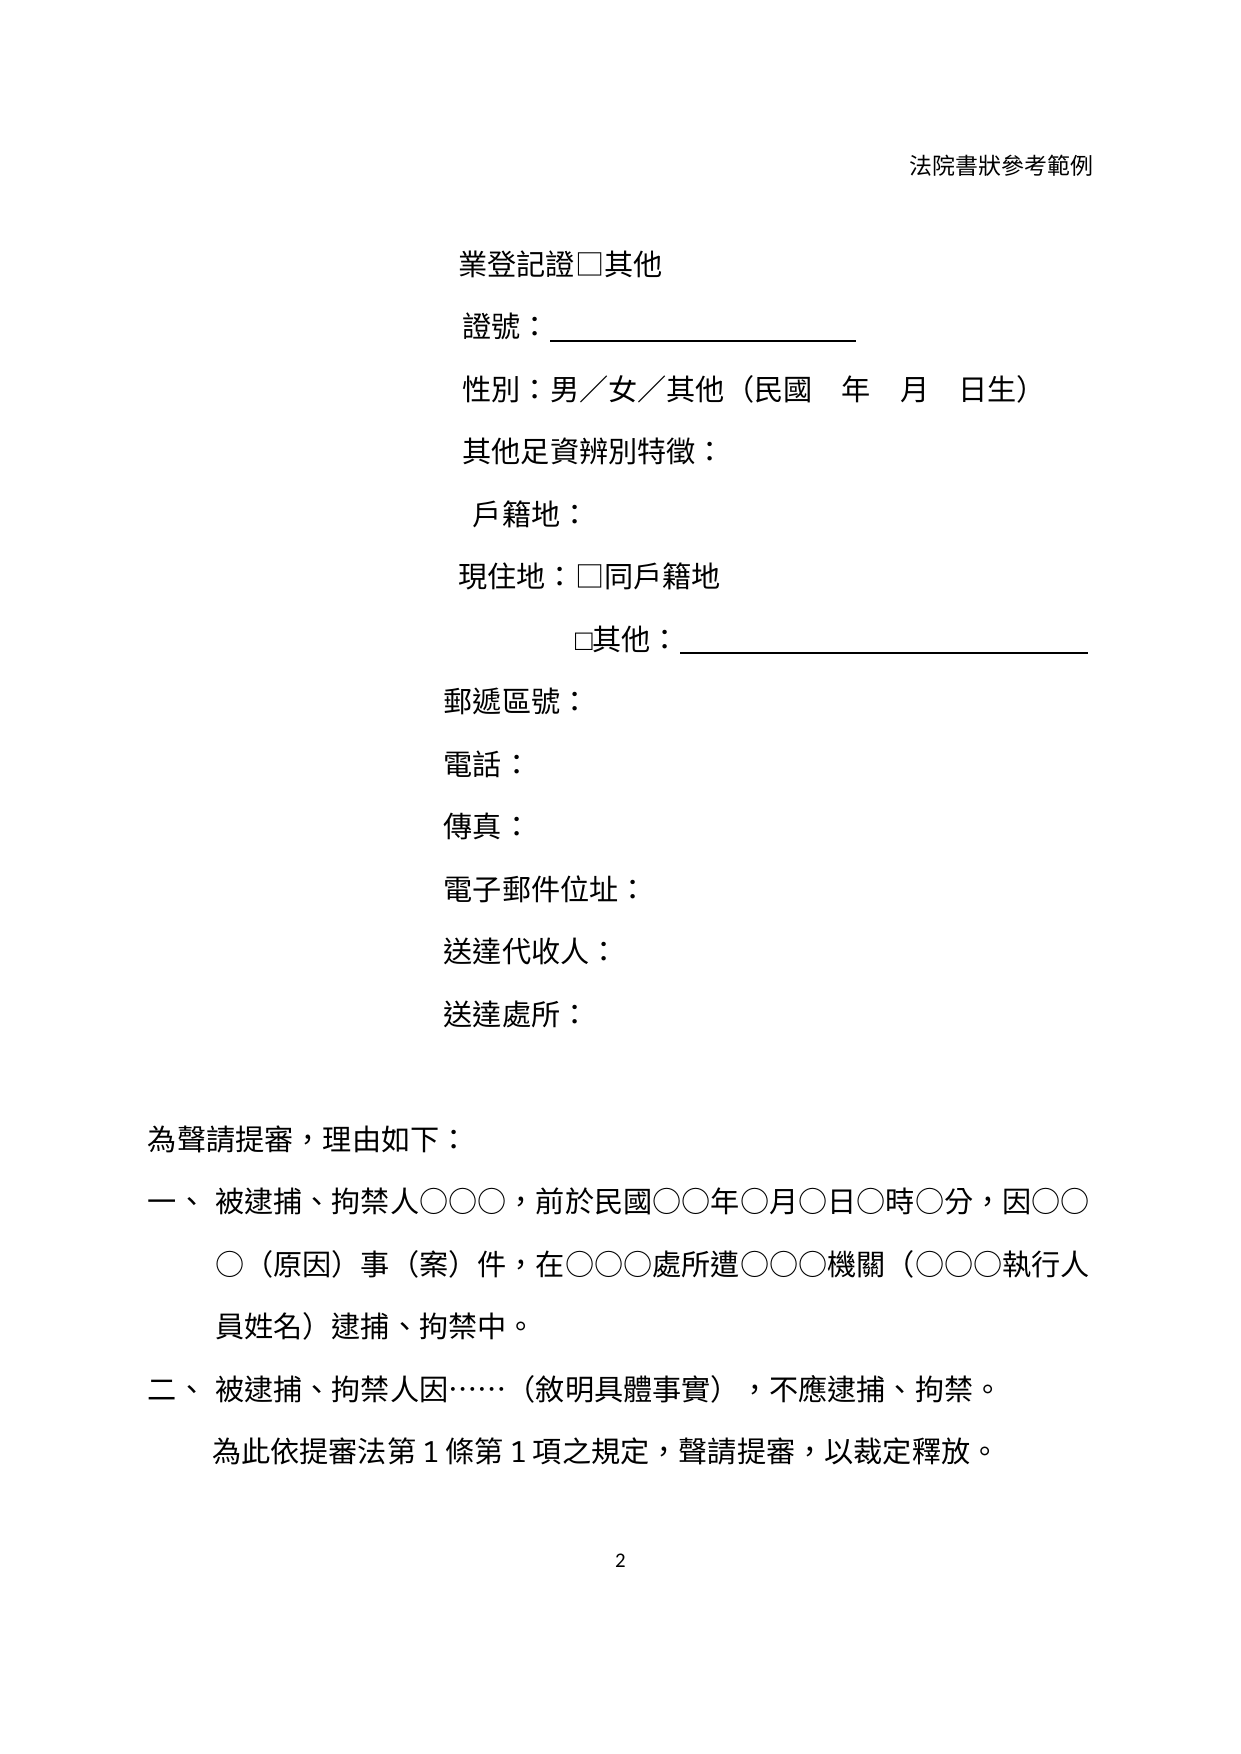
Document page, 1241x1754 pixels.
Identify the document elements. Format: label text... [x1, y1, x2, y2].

text 為此依提審法第1條第1項之規定，聲請提審，以裁定釋放。 [148, 1408, 1092, 1471]
text 郵遞區號： [385, 658, 1092, 721]
text 一、 被逮捕、拘禁人○○○，前於民國○○年○月○日○時○分，因○○○（原因）事（案）件，在○○○處所遭○○○機關（○○○執行人員姓名）逮捕、拘禁中。 [148, 1158, 1092, 1346]
text 送達代收人： [385, 908, 1092, 971]
text 傳真： [385, 783, 1092, 846]
text 二、 被逮捕、拘禁人因……（敘明具體事實），不應逮捕、拘禁。 [148, 1346, 1092, 1408]
text 證號： [448, 283, 1092, 346]
text □其他： [560, 596, 1092, 658]
text 電話： [385, 721, 1092, 783]
text 為聲請提審，理由如下： [148, 1096, 1092, 1158]
text 戶籍地： [385, 471, 1092, 533]
text 性別：男／女／其他（民國 年 月 日生） [448, 346, 1092, 408]
text 其他足資辨別特徵： [448, 408, 1092, 471]
text 送達處所： [385, 971, 1092, 1033]
text 電子郵件位址： [385, 846, 1092, 908]
text 業登記證□其他 [210, 221, 1092, 283]
text 現住地：□同戶籍地 [385, 533, 1092, 596]
